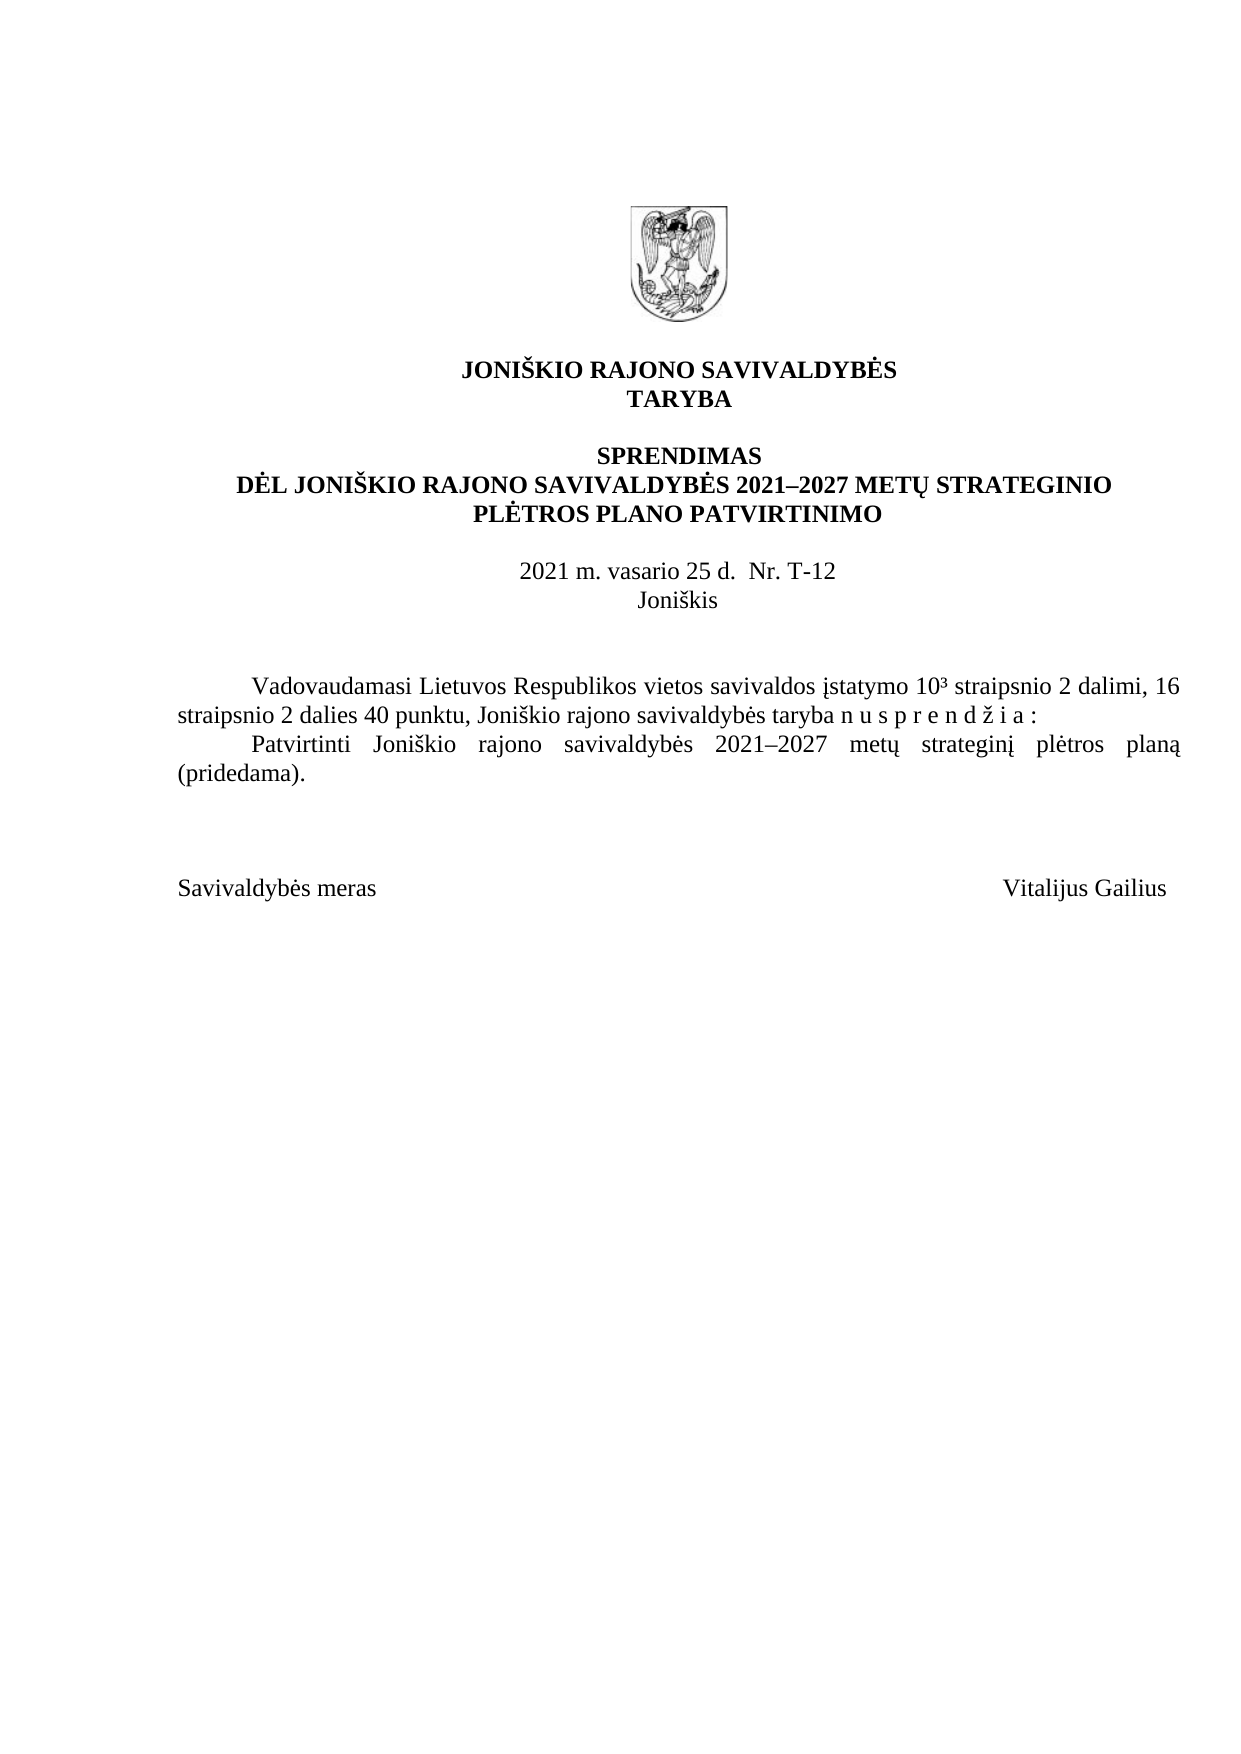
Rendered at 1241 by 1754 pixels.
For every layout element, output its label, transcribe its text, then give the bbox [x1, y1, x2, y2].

text DĖL JONIŠKIO RAJONO SAVIVALDYBĖS 2021–2027 METŲ STRATEGINIO [174, 470, 1181, 499]
text Savivaldybės meras Vitalijus Gailius [177, 873, 1181, 901]
text Joniškio rajono savivaldybės TARYBA [177, 355, 1181, 413]
text Patvirtinti Joniškio rajono savivaldybės 2021–2027 metų strateginį plėtros planą (pridedama). [177, 729, 1181, 786]
text Vadovaudamasi Lietuvos Respublikos vietos savivaldos įstatymo 10³ straipsnio 2 dalimi, 16 straipsnio 2 dalies 40 punktu, Joniškio rajono savivaldybės taryba n u s p r e n d ž i a : [177, 671, 1181, 729]
text SPRENDIMAS [177, 441, 1181, 470]
text Joniškis [174, 585, 1181, 614]
text PLĖTROS PLANO PATVIRTINIMO [174, 499, 1181, 528]
text 2021 m. vasario 25 d. Nr. T-12 [174, 556, 1181, 585]
